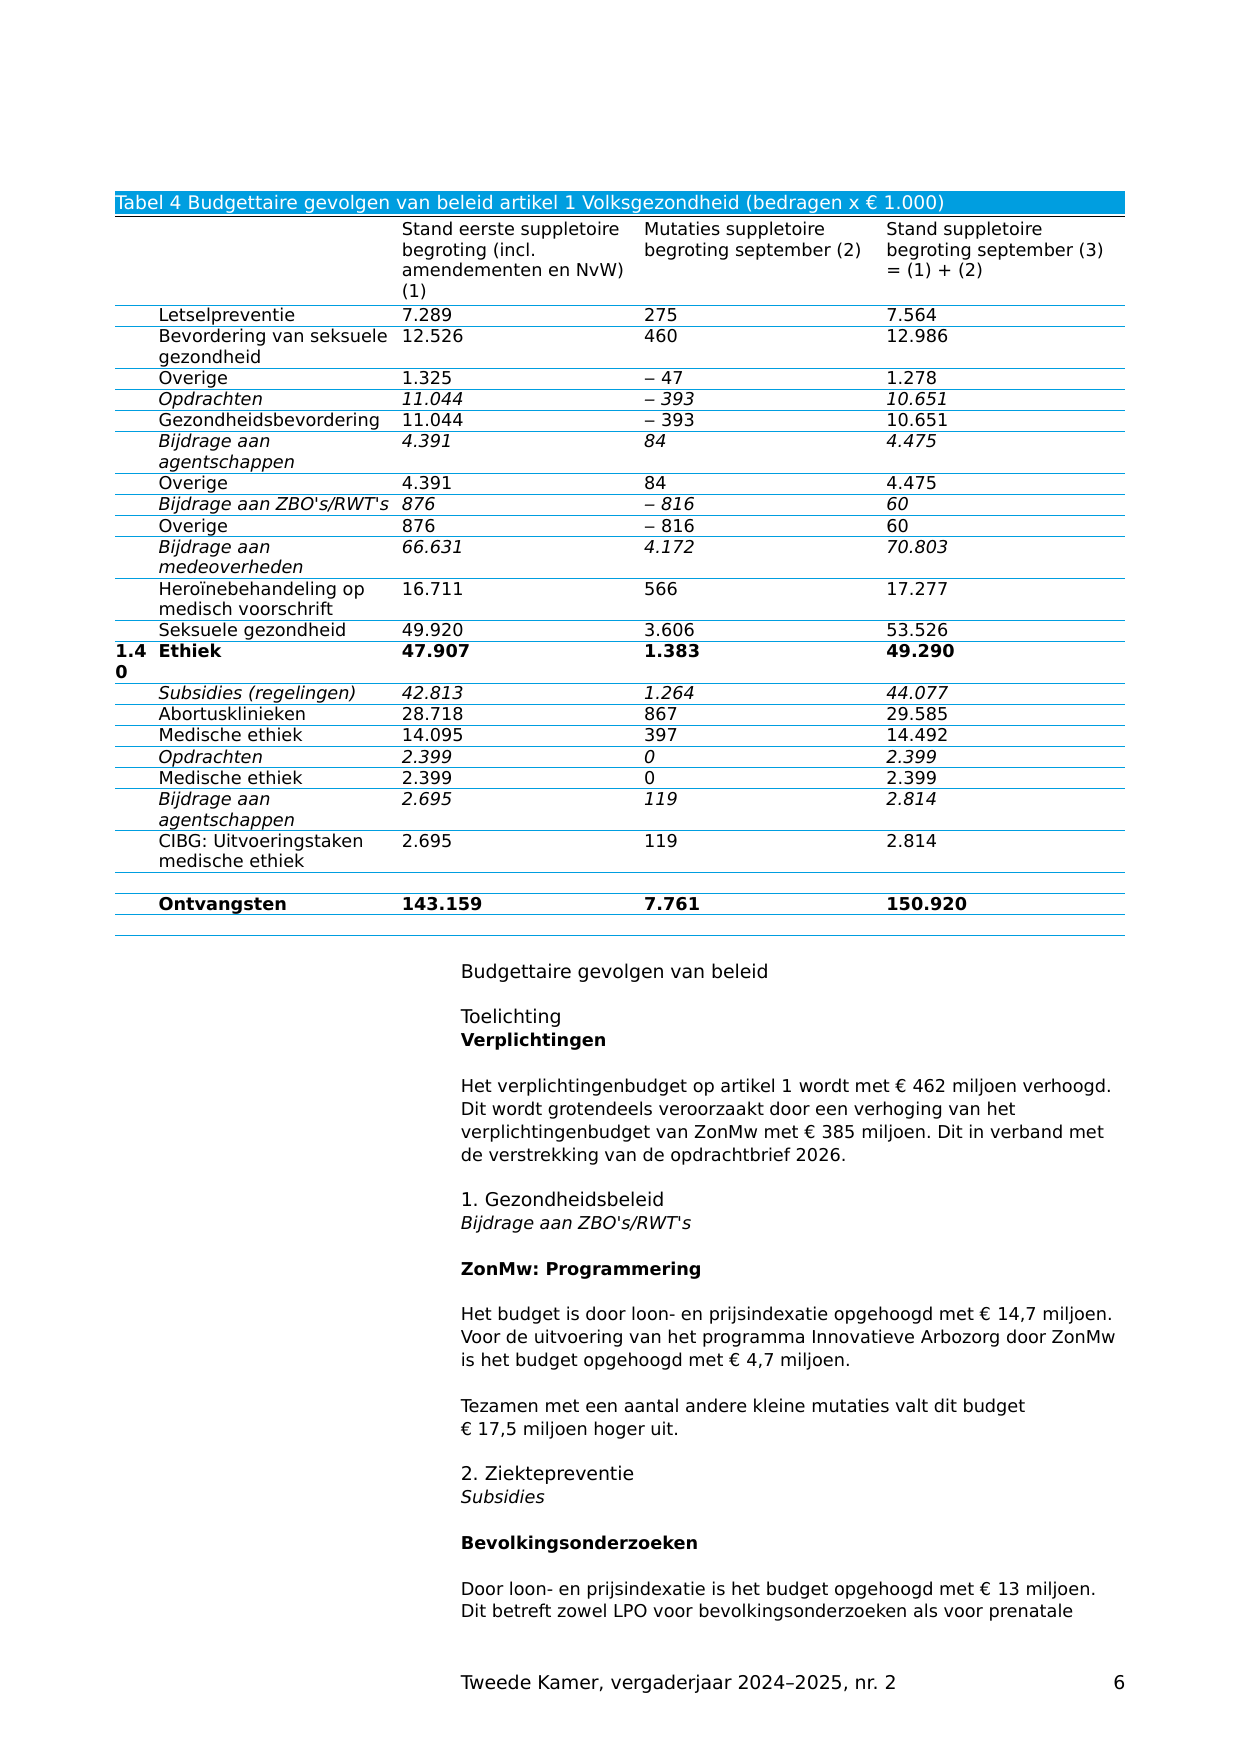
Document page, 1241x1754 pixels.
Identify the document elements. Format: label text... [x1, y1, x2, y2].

table_cell [155, 217, 399, 304]
table_cell 4.172 [641, 537, 883, 578]
table_cell 11.044 [399, 390, 641, 410]
table_cell [115, 684, 155, 704]
table_cell 867 [641, 705, 883, 725]
table_cell 1.40 [115, 642, 155, 683]
table_cell 460 [641, 327, 883, 367]
table_cell 66.631 [399, 537, 641, 578]
table_cell 2.814 [883, 789, 1125, 830]
table_cell ‒ 47 [641, 369, 883, 389]
text Verplichtingen [461, 1028, 1125, 1051]
title Toelichting [461, 1006, 1125, 1028]
table_cell 150.920 [883, 894, 1125, 914]
table_cell Stand eerste suppletoire begroting (incl. amendementen en NvW) (1) [399, 217, 641, 304]
table_cell 4.391 [399, 432, 641, 473]
title 2. Ziektepreventie [461, 1463, 1125, 1485]
table_cell [115, 747, 155, 767]
table_cell [115, 369, 155, 389]
table_cell ‒ 393 [641, 390, 883, 410]
table_cell 2.399 [399, 768, 641, 788]
table_cell [115, 768, 155, 788]
table_cell [883, 915, 1125, 935]
table_cell 1.383 [641, 642, 883, 683]
table_cell ‒ 816 [641, 495, 883, 515]
title 1. Gezondheidsbeleid [461, 1189, 1125, 1211]
table_cell ‒ 816 [641, 516, 883, 536]
table_cell Abortusklinieken [155, 705, 399, 725]
table_cell [115, 726, 155, 746]
table_cell Medische ethiek [155, 726, 399, 746]
table_cell [115, 411, 155, 431]
table_cell [115, 306, 155, 326]
table_cell 12.526 [399, 327, 641, 367]
table_cell 2.814 [883, 831, 1125, 872]
table_cell Bevordering van seksuele gezondheid [155, 327, 399, 367]
table_cell [399, 915, 641, 935]
table_cell [883, 873, 1125, 893]
table_cell 275 [641, 306, 883, 326]
table_cell 3.606 [641, 621, 883, 641]
table_cell 119 [641, 789, 883, 830]
text Het verplichtingenbudget op artikel 1 wordt met € 462 miljoen verhoogd. Dit wordt grotendeels veroorzaakt door een verhoging van het verplichtingenbudget van ZonMw met € 385 miljoen. Dit in verband met de verstrekking van de opdrachtbrief 2026. [461, 1074, 1125, 1166]
table_cell Heroïnebehandeling op medisch voorschrift [155, 579, 399, 620]
table_cell Bijdrage aan ZBO's/RWT's [155, 495, 399, 515]
table_cell [115, 432, 155, 473]
table_cell 70.803 [883, 537, 1125, 578]
table_cell [399, 873, 641, 893]
table_cell 47.907 [399, 642, 641, 683]
table_cell [641, 915, 883, 935]
table_cell [155, 873, 399, 893]
table_cell [115, 915, 155, 935]
table_cell 2.695 [399, 831, 641, 872]
table_cell 11.044 [399, 411, 641, 431]
table_cell [115, 621, 155, 641]
table_cell Medische ethiek [155, 768, 399, 788]
text Subsidies [461, 1485, 1125, 1508]
text Door loon- en prijsindexatie is het budget opgehoogd met € 13 miljoen. Dit betreft zowel LPO voor bevolkingsonderzoeken als voor prenatale [461, 1577, 1125, 1622]
table_cell Gezondheidsbevordering [155, 411, 399, 431]
table_cell 2.399 [883, 747, 1125, 767]
table_cell 119 [641, 831, 883, 872]
table_cell [115, 789, 155, 830]
text Het budget is door loon- en prijsindexatie opgehoogd met € 14,7 miljoen. Voor de uitvoering van het programma Innovatieve Arbozorg door ZonMw is het budget opgehoogd met € 4,7 miljoen. [461, 1302, 1125, 1371]
table_cell [115, 474, 155, 494]
table_cell Ontvangsten [155, 894, 399, 914]
table_cell 60 [883, 516, 1125, 536]
table_cell Opdrachten [155, 390, 399, 410]
table_cell 29.585 [883, 705, 1125, 725]
table_cell 49.290 [883, 642, 1125, 683]
table_cell Letselpreventie [155, 306, 399, 326]
title Budgettaire gevolgen van beleid [461, 961, 1125, 983]
table_cell Overige [155, 474, 399, 494]
table_cell [115, 390, 155, 410]
table_cell 4.475 [883, 432, 1125, 473]
table_cell 4.391 [399, 474, 641, 494]
table_cell 28.718 [399, 705, 641, 725]
table_cell 49.920 [399, 621, 641, 641]
table_cell Mutaties suppletoire begroting september (2) [641, 217, 883, 304]
table_cell 7.564 [883, 306, 1125, 326]
table_cell 84 [641, 474, 883, 494]
table_cell 17.277 [883, 579, 1125, 620]
table_cell Bijdrage aan agentschappen [155, 789, 399, 830]
text Tezamen met een aantal andere kleine mutaties valt dit budget € 17,5 miljoen hoger uit. [461, 1394, 1125, 1440]
table_cell 12.986 [883, 327, 1125, 367]
text ZonMw: Programmering [461, 1257, 1125, 1279]
table_cell [115, 579, 155, 620]
table_cell [115, 537, 155, 578]
table_cell Seksuele gezondheid [155, 621, 399, 641]
table_cell 143.159 [399, 894, 641, 914]
table_cell 566 [641, 579, 883, 620]
table_cell 14.492 [883, 726, 1125, 746]
table_cell 1.264 [641, 684, 883, 704]
table_cell 2.399 [399, 747, 641, 767]
table_cell Overige [155, 369, 399, 389]
table_cell 84 [641, 432, 883, 473]
table_cell ‒ 393 [641, 411, 883, 431]
table_cell 876 [399, 495, 641, 515]
table_cell 4.475 [883, 474, 1125, 494]
table_cell Bijdrage aan medeoverheden [155, 537, 399, 578]
table_cell [155, 915, 399, 935]
table_cell 14.095 [399, 726, 641, 746]
table_cell 2.695 [399, 789, 641, 830]
table_cell [115, 705, 155, 725]
table_cell Stand suppletoire begroting september (3) = (1) + (2) [883, 217, 1125, 304]
table_cell Overige [155, 516, 399, 536]
table_cell [115, 873, 155, 893]
table_cell 1.278 [883, 369, 1125, 389]
table_cell 2.399 [883, 768, 1125, 788]
table_cell 876 [399, 516, 641, 536]
table_cell 53.526 [883, 621, 1125, 641]
table_cell Subsidies (regelingen) [155, 684, 399, 704]
table_cell [115, 495, 155, 515]
table_cell [115, 217, 155, 304]
table_cell 42.813 [399, 684, 641, 704]
table_cell 397 [641, 726, 883, 746]
table_cell 1.325 [399, 369, 641, 389]
table_cell [115, 516, 155, 536]
table_cell 0 [641, 768, 883, 788]
text Bijdrage aan ZBO's/RWT's [461, 1211, 1125, 1234]
text Bevolkingsonderzoeken [461, 1531, 1125, 1554]
table_cell [115, 831, 155, 872]
table_cell 10.651 [883, 411, 1125, 431]
table_cell 10.651 [883, 390, 1125, 410]
table_cell Opdrachten [155, 747, 399, 767]
table_cell 7.289 [399, 306, 641, 326]
table_cell 0 [641, 747, 883, 767]
table_cell Bijdrage aan agentschappen [155, 432, 399, 473]
table_cell 44.077 [883, 684, 1125, 704]
table_cell 7.761 [641, 894, 883, 914]
table_cell [641, 873, 883, 893]
table_cell [115, 327, 155, 367]
table_cell [115, 894, 155, 914]
table_cell Ethiek [155, 642, 399, 683]
table_cell CIBG: Uitvoeringstaken medische ethiek [155, 831, 399, 872]
table_cell 60 [883, 495, 1125, 515]
table_cell 16.711 [399, 579, 641, 620]
